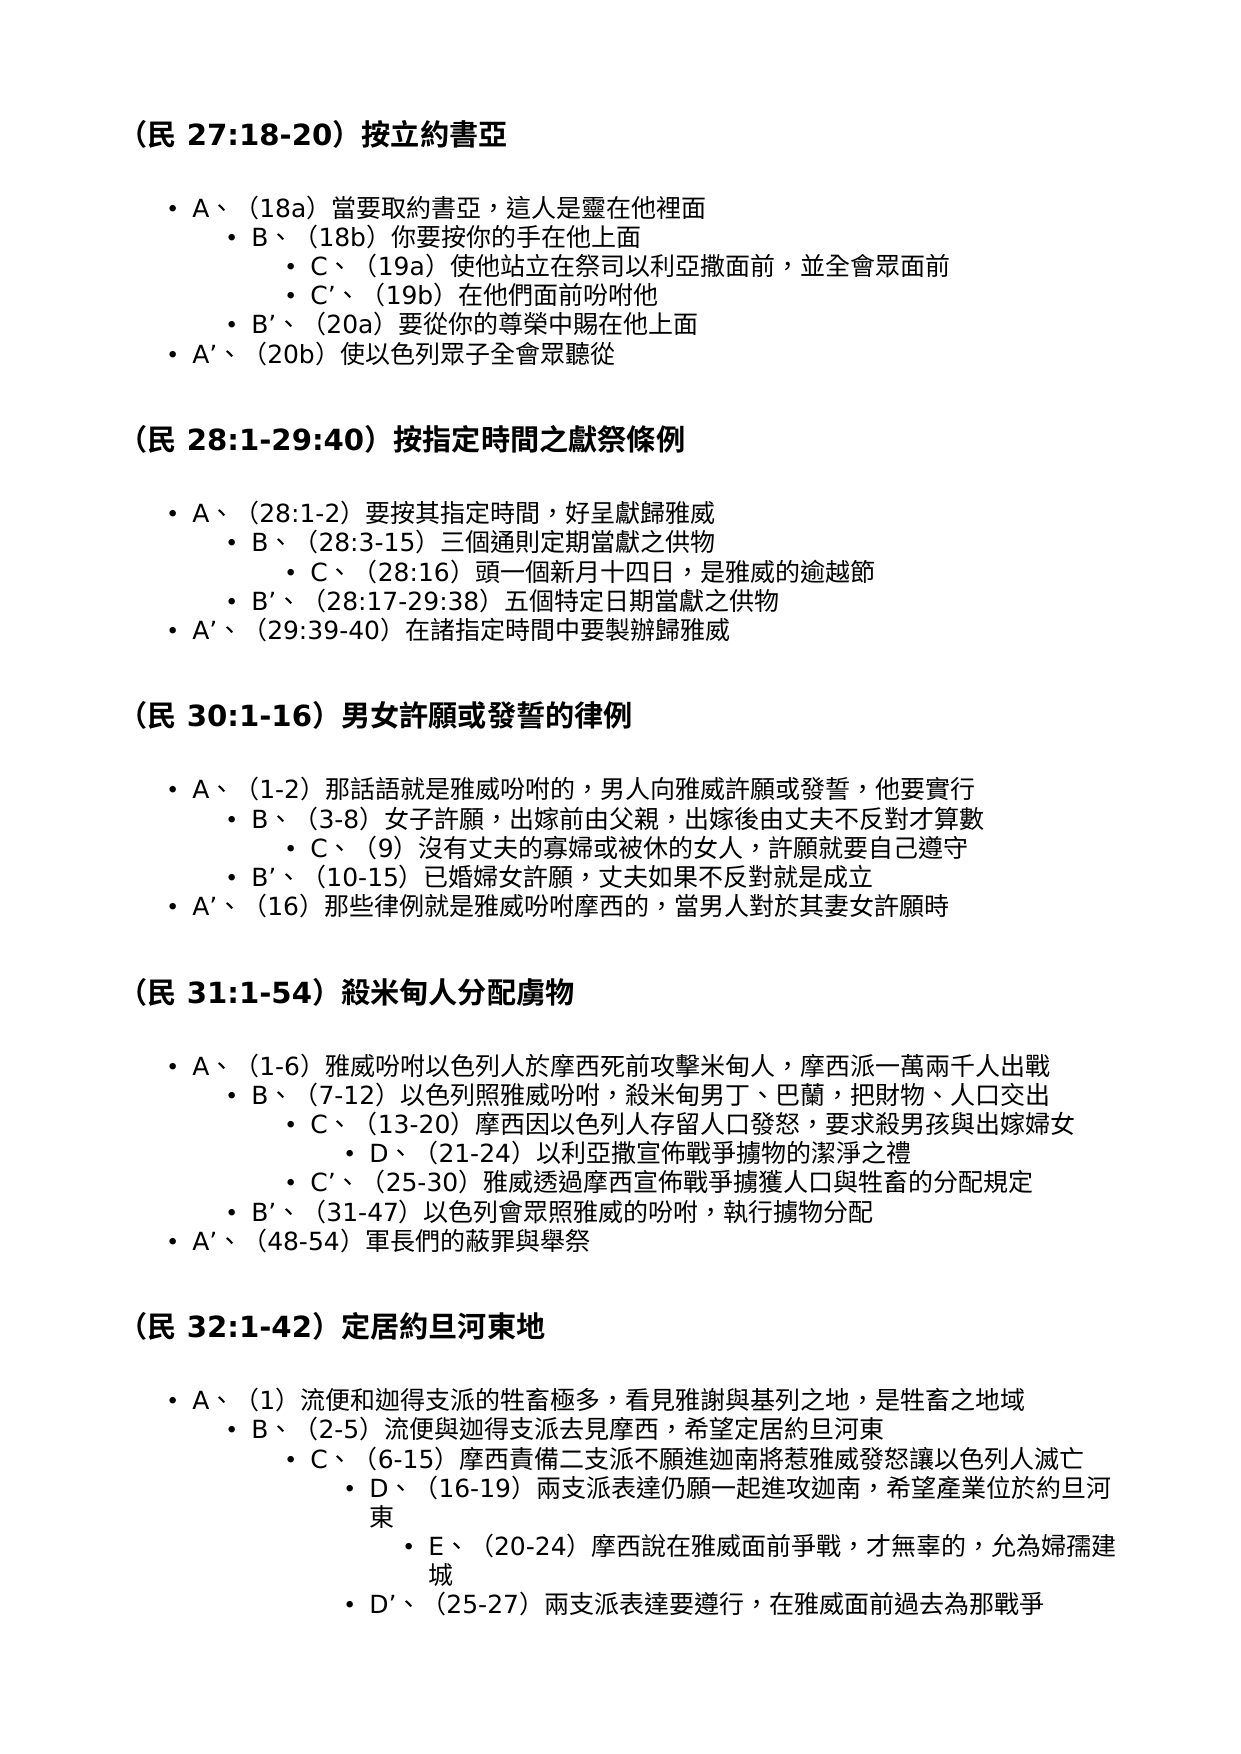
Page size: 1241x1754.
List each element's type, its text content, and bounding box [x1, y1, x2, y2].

list C、（28:16）頭一個新月十四日，是雅威的逾越節 [295, 558, 1122, 587]
list A、（1-6）雅威吩咐以色列人於摩西死前攻擊米甸人，摩西派一萬兩千人出戰 [177, 1052, 1122, 1081]
list B、（2-5）流便與迦得支派去見摩西，希望定居約旦河東 [236, 1416, 1122, 1445]
list C、（19a）使他站立在祭司以利亞撒面前，並全會眾面前 [295, 252, 1122, 282]
list B、（3-8）女子許願，出嫁前由父親，出嫁後由丈夫不反對才算數 [236, 805, 1122, 834]
list B’、（20a）要從你的尊榮中賜在他上面 [236, 311, 1122, 340]
list D’、（25-27）兩支派表達要遵行，在雅威面前過去為那戰爭 [354, 1591, 1122, 1620]
subtitle （民 28:1-29:40）按指定時間之獻祭條例 [118, 423, 1122, 457]
list A’、（16）那些律例就是雅威吩咐摩西的，當男人對於其妻女許願時 [177, 892, 1122, 922]
list A’、（48-54）軍長們的蔽罪與舉祭 [177, 1227, 1122, 1256]
list A、（28:1-2）要按其指定時間，好呈獻歸雅威 [177, 499, 1122, 529]
list C、（9）沒有丈夫的寡婦或被休的女人，許願就要自己遵守 [295, 834, 1122, 863]
list B’、（10-15）已婚婦女許願，丈夫如果不反對就是成立 [236, 863, 1122, 892]
list A、（1-2）那話語就是雅威吩咐的，男人向雅威許願或發誓，他要實行 [177, 776, 1122, 805]
list B、（7-12）以色列照雅威吩咐，殺米甸男丁、巴蘭，把財物、人口交出 [236, 1081, 1122, 1110]
list C、（6-15）摩西責備二支派不願進迦南將惹雅威發怒讓以色列人滅亡 [295, 1445, 1122, 1474]
subtitle （民 27:18-20）按立約書亞 [118, 118, 1122, 152]
list C’、（19b）在他們面前吩咐他 [295, 282, 1122, 311]
list B、（18b）你要按你的手在他上面 [236, 223, 1122, 252]
subtitle （民 32:1-42）定居約旦河東地 [118, 1311, 1122, 1344]
list B’、（31-47）以色列會眾照雅威的吩咐，執行擄物分配 [236, 1198, 1122, 1227]
list E、（20-24）摩西說在雅威面前爭戰，才無辜的，允為婦孺建城 [413, 1532, 1122, 1591]
list C’、（25-30）雅威透過摩西宣佈戰爭擄獲人口與牲畜的分配規定 [295, 1169, 1122, 1198]
list A、（18a）當要取約書亞，這人是靈在他裡面 [177, 194, 1122, 223]
list A’、（29:39-40）在諸指定時間中要製辦歸雅威 [177, 616, 1122, 645]
subtitle （民 31:1-54）殺米甸人分配虜物 [118, 976, 1122, 1010]
list B、（28:3-15）三個通則定期當獻之供物 [236, 529, 1122, 558]
list A、（1）流便和迦得支派的牲畜極多，看見雅謝與基列之地，是牲畜之地域 [177, 1387, 1122, 1416]
subtitle （民 30:1-16）男女許願或發誓的律例 [118, 700, 1122, 734]
list A’、（20b）使以色列眾子全會眾聽從 [177, 340, 1122, 369]
list C、（13-20）摩西因以色列人存留人口發怒，要求殺男孩與出嫁婦女 [295, 1110, 1122, 1139]
list D、（21-24）以利亞撒宣佈戰爭擄物的潔淨之禮 [354, 1139, 1122, 1169]
list D、（16-19）兩支派表達仍願一起進攻迦南，希望產業位於約旦河東 [354, 1474, 1122, 1532]
list B’、（28:17-29:38）五個特定日期當獻之供物 [236, 587, 1122, 616]
